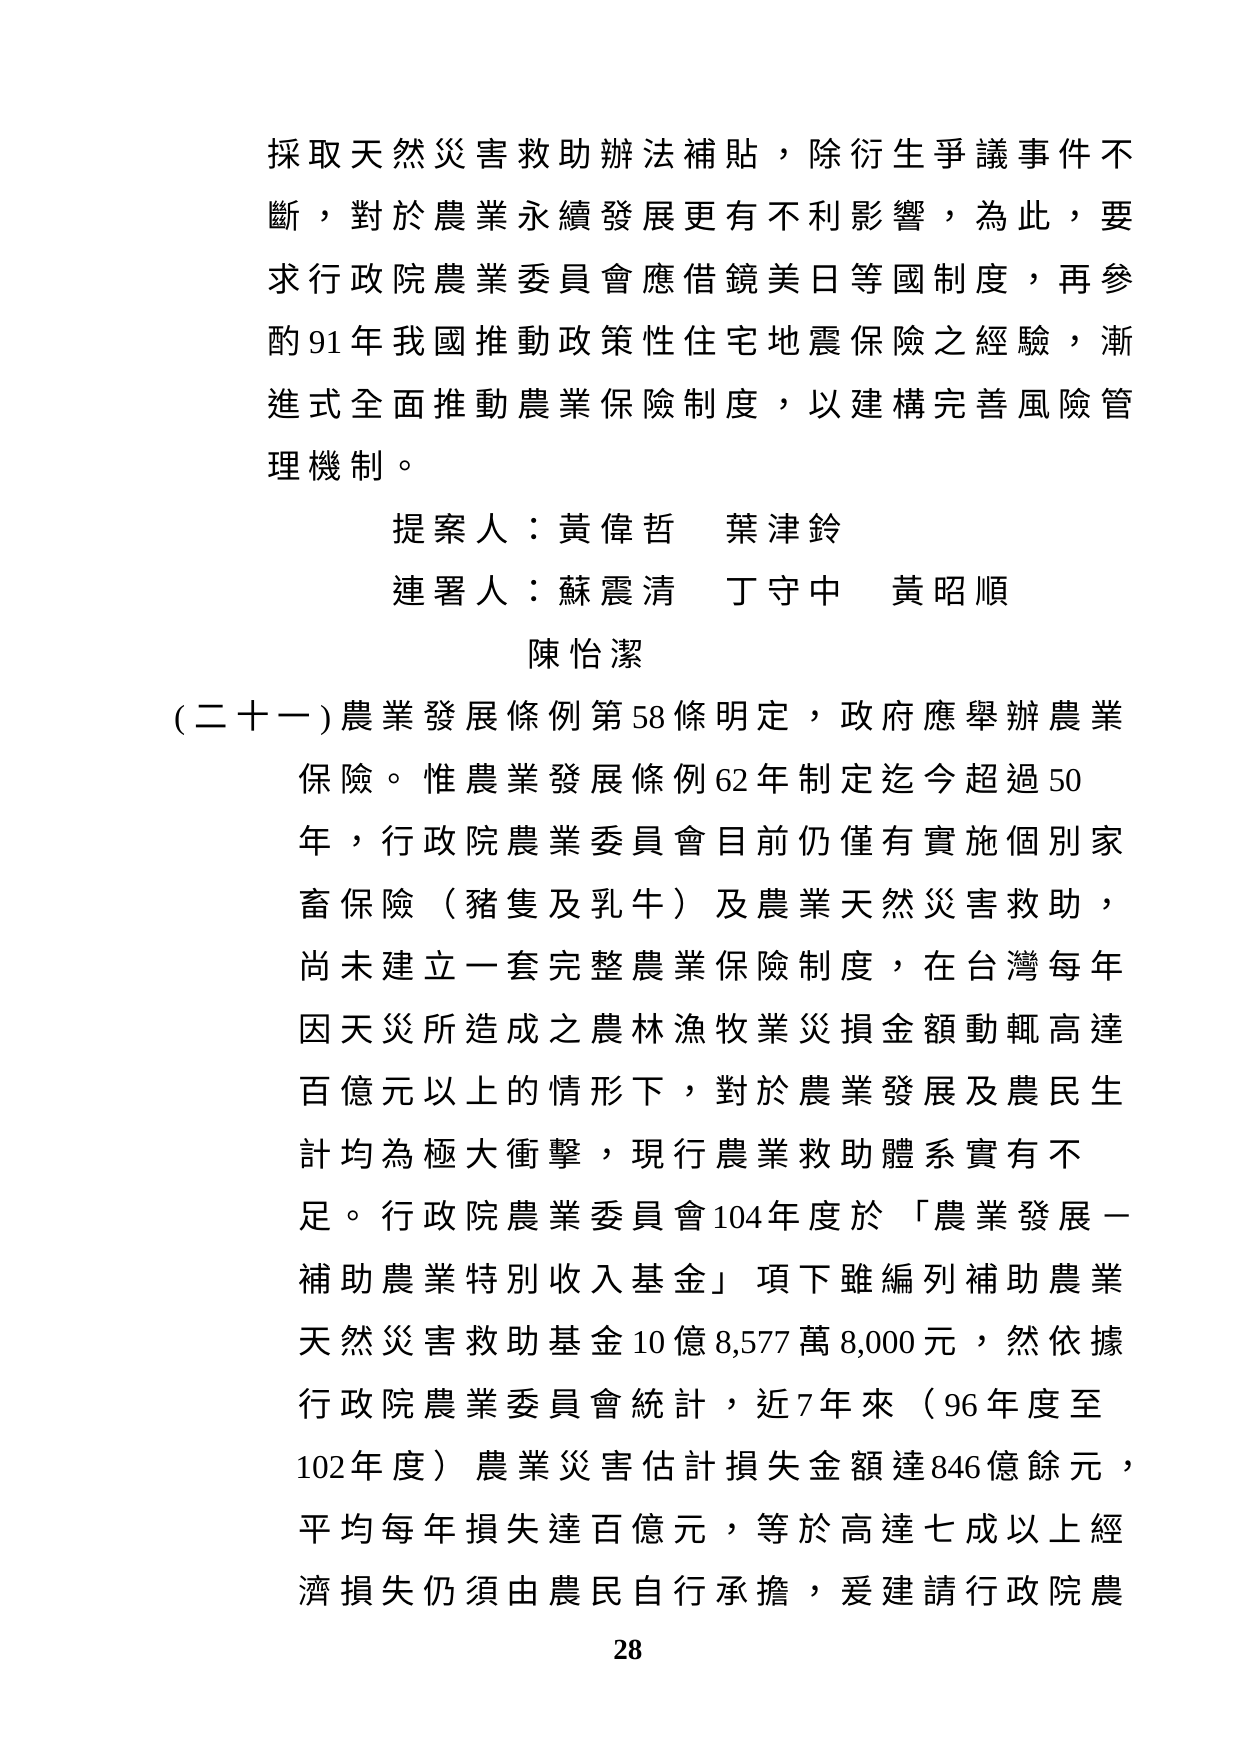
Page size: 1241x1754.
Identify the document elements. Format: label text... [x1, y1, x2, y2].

text 提案人：黃偉哲 葉津鈴 [384, 485, 1044, 548]
text (二十一)農業發展條例第58條明定，政府應舉辦農業保險。惟農業發展條例62年制定迄今超過50年，行政院農業委員會目前仍僅有實施個別家畜保險（豬隻及乳牛）及農業天然災害救助，尚未建立一套完整農業保險制度，在台灣每年因天災所造成之農林漁牧業災損金額動輒高達百億元以上的情形下，對於農業發展及農民生計均為極大衝擊，現行農業救助體系實有不足。行政院農業委員會104年度於「農業發展－補助農業特別收入基金」項下雖編列補助農業天然災害救助基金10億8,577萬8,000元，然依據行政院農業委員會統計，近7年來（96年度至102年度）農業災害估計損失金額達846億餘元，平均每年損失達百億元，等於高達七成以上經濟損失仍須由農民自行承擔，爰建請行政院農 [161, 673, 1148, 1610]
text 採取天然災害救助辦法補貼，除衍生爭議事件不斷，對於農業永續發展更有不利影響，為此，要求行政院農業委員會應借鏡美日等國制度，再參酌91年我國推動政策性住宅地震保險之經驗，漸進式全面推動農業保險制度，以建構完善風險管理機制。 [161, 110, 1148, 485]
text 連署人：蘇震清 丁守中 黃昭順 陳怡潔 [384, 548, 1044, 673]
